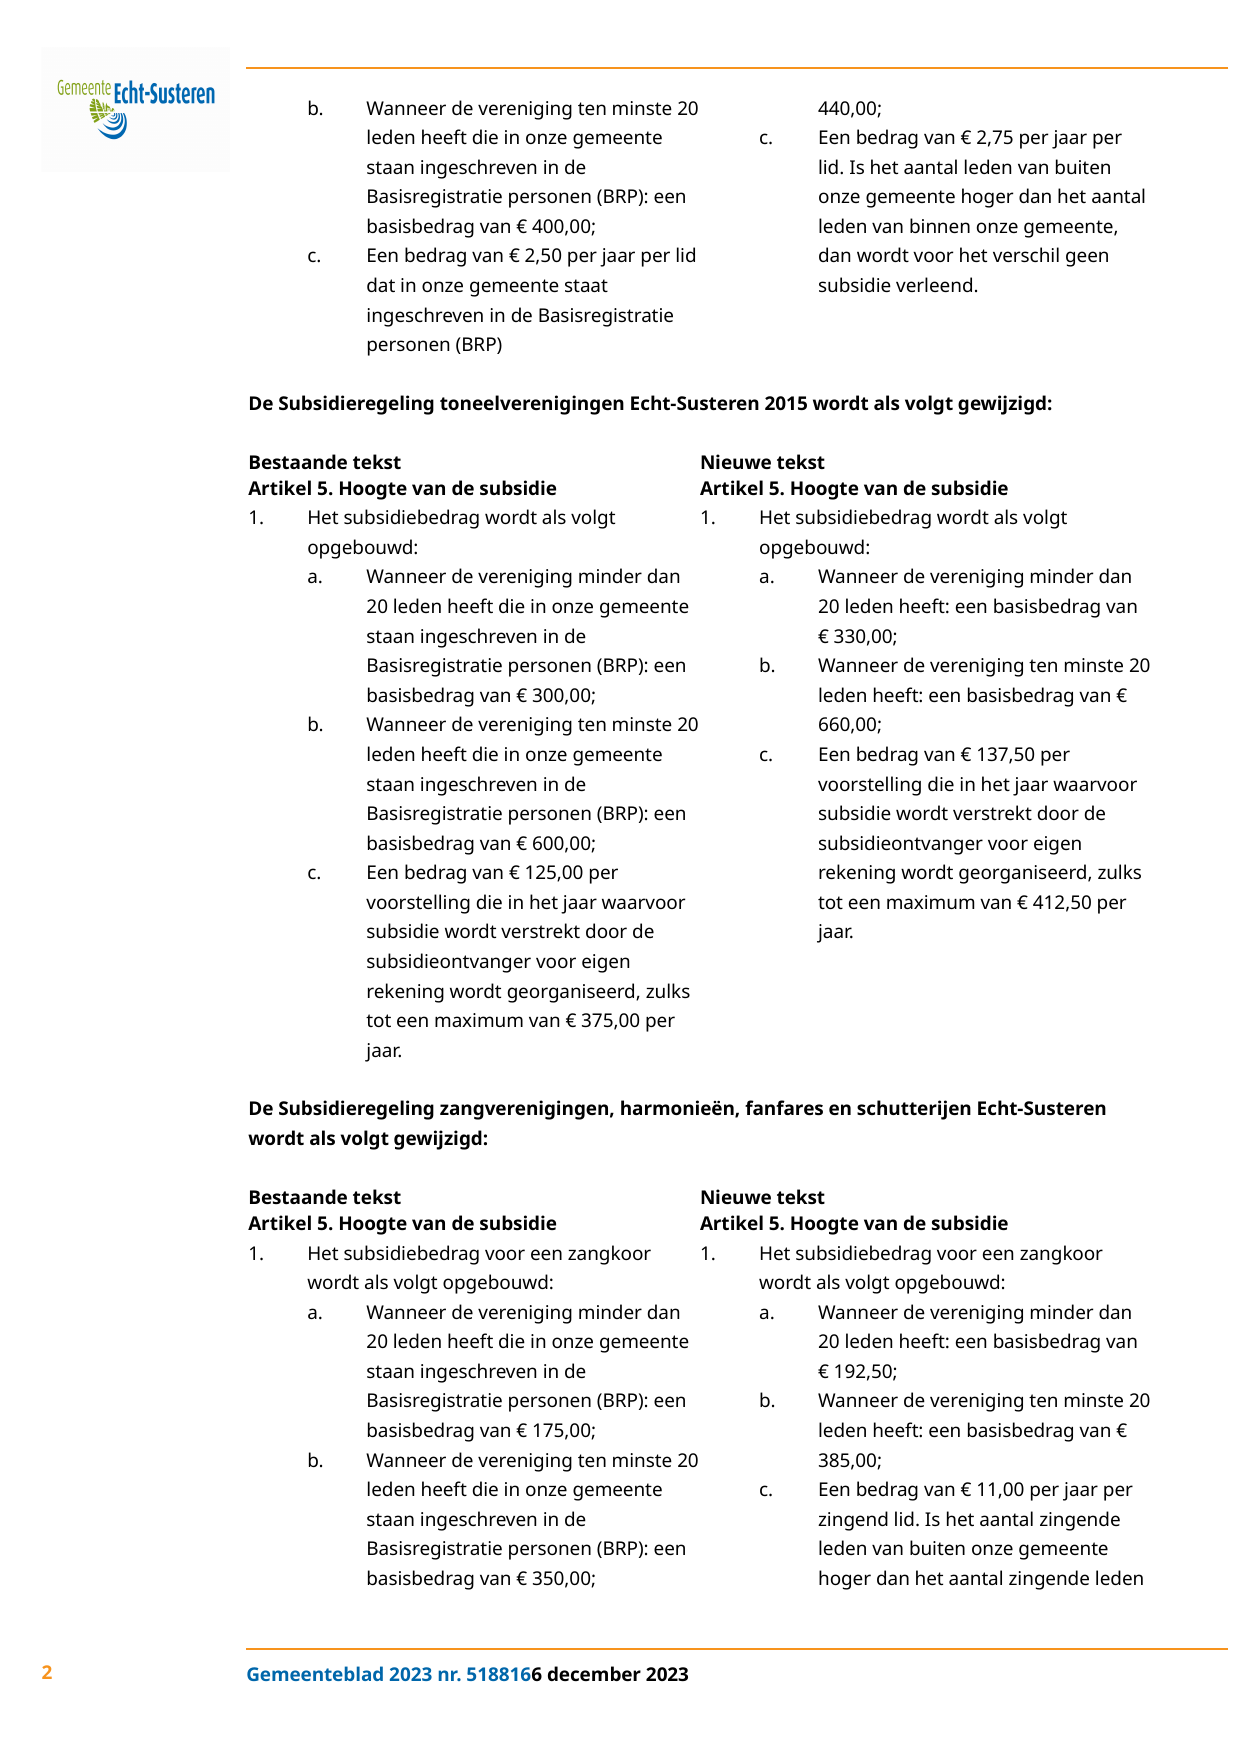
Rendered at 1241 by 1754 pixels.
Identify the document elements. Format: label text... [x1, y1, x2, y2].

picture [41, 47, 231, 172]
table_header Bestaande tekst [248, 449, 700, 475]
table_cell Artikel 5. Hoogte van de subsidie Het subsidiebedrag voor een zangkoor wordt als volgt opgebouwd: Wanneer de vereniging minder dan 20 leden heeft die in onze gemeente staan ingeschreven in de Basisregistratie personen (BRP): een basisbedrag van € 175,00; Wanneer de vereniging ten minste 20 leden heeft die in onze gemeente staan ingeschreven in de Basisregistratie personen (BRP): een basisbedrag van € 350,00; Een bedrag van € 10,00 per jaar per zingend lid, dat in onze gemeente staat ingeschreven in de Basisregistratie personen (BRP) Een vast bedrag van € 600,00 per jaar in verband met de directiekosten Een bijdrage in de kosten van huur of eigendom van een accommodatie ter grootte van 50% van de aantoonbare kosten op jaarbasis, tot een maximum van € 600,00 per jaar. [248, 1210, 700, 1591]
table_header Nieuwe tekst [700, 449, 1152, 475]
table_cell Artikel 5. Hoogte van de subsidie Het subsidiebedrag wordt als volgt opgebouwd: Wanneer de vereniging minder dan 20 leden heeft: een basisbedrag van € 330,00; Wanneer de vereniging ten minste 20 leden heeft: een basisbedrag van € 660,00; Een bedrag van € 137,50 per voorstelling die in het jaar waarvoor subsidie wordt verstrekt door de subsidieontvanger voor eigen rekening wordt georganiseerd, zulks tot een maximum van € 412,50 per jaar. [700, 475, 1152, 1063]
table_cell Artikel 5. Hoogte van de subsidie Het subsidiebedrag wordt als volgt opgebouwd: Wanneer de vereniging minder dan 20 leden heeft die in onze gemeente staan ingeschreven in de Basisregistratie personen (BRP): een basisbedrag van € 300,00; Wanneer de vereniging ten minste 20 leden heeft die in onze gemeente staan ingeschreven in de Basisregistratie personen (BRP): een basisbedrag van € 600,00; Een bedrag van € 125,00 per voorstelling die in het jaar waarvoor subsidie wordt verstrekt door de subsidieontvanger voor eigen rekening wordt georganiseerd, zulks tot een maximum van € 375,00 per jaar. [248, 475, 700, 1063]
table_header Nieuwe tekst [700, 1185, 1152, 1210]
table_cell Artikel 5. Hoogte van de subsidie Het subsidiebedrag wordt als volgt opgebouwd: Wanneer de vereniging minder dan 20 leden heeft: een basisbedrag van € 220,00; Wanneer de vereniging ten minste 20 leden heeft: een basisbedrag van € 440,00; Een bedrag van € 2,75 per jaar per lid. Is het aantal leden van buiten onze gemeente hoger dan het aantal leden van binnen onze gemeente, dan wordt voor het verschil geen subsidie verleend. [700, 95, 1152, 357]
text De Subsidieregeling zangverenigingen, harmonieën, fanfares en schutterijen Echt-Susteren wordt als volgt gewijzigd: [248, 1096, 1152, 1151]
table_cell Artikel 5. Hoogte van de subsidie Het subsidiebedrag voor een zangkoor wordt als volgt opgebouwd: Wanneer de vereniging minder dan 20 leden heeft: een basisbedrag van € 192,50; Wanneer de vereniging ten minste 20 leden heeft: een basisbedrag van € 385,00; Een bedrag van € 11,00 per jaar per zingend lid. Is het aantal zingende leden van buiten onze gemeente hoger dan het aantal zingende leden [700, 1210, 1152, 1591]
table_cell Artikel 5. Hoogte van de subsidie Het subsidiebedrag wordt als volgt opgebouwd: Wanneer de vereniging minder dan 20 leden heeft die in onze gemeente staan ingeschreven in de Basisregistratie personen (BRP): een basisbedrag van € 200,00; Wanneer de vereniging ten minste 20 leden heeft die in onze gemeente staan ingeschreven in de Basisregistratie personen (BRP): een basisbedrag van € 400,00; Een bedrag van € 2,50 per jaar per lid dat in onze gemeente staat ingeschreven in de Basisregistratie personen (BRP) [248, 95, 700, 357]
table_header Bestaande tekst [248, 1185, 700, 1210]
text De Subsidieregeling toneelverenigingen Echt-Susteren 2015 wordt als volgt gewijzigd: [248, 390, 1152, 416]
